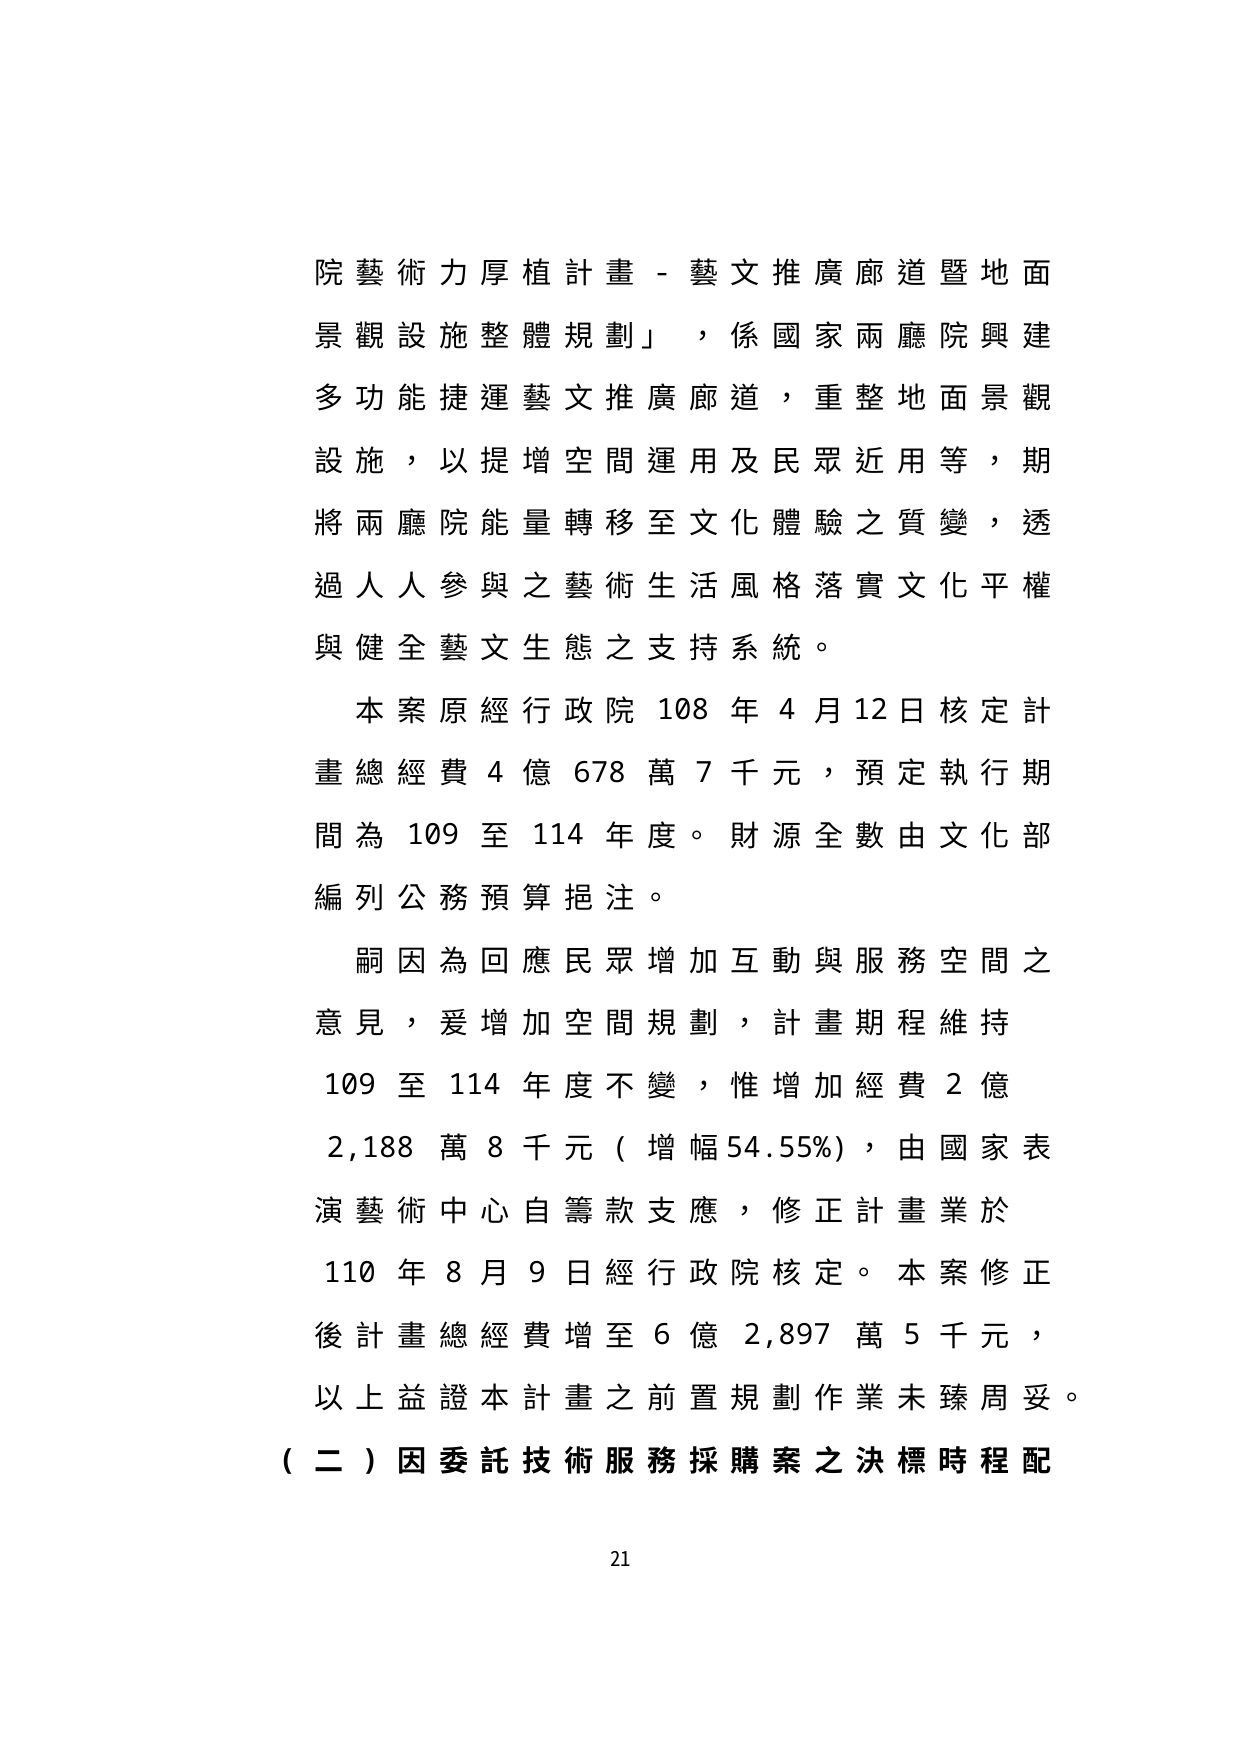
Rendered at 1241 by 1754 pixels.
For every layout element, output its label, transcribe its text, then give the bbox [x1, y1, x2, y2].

text 院藝術力厚植計畫-藝文推廣廊道暨地面景觀設施整體規劃」，係國家兩廳院興建多功能捷運藝文推廣廊道，重整地面景觀設施，以提增空間運用及民眾近用等，期將兩廳院能量轉移至文化體驗之質變，透過人人參與之藝術生活風格落實文化平權與健全藝文生態之支持系統。 [271, 229, 1058, 667]
text 嗣因為回應民眾增加互動與服務空間之意見，爰增加空間規劃，計畫期程維持109至114年度不變，惟增加經費2億2,188萬8千元(增幅54.55%)，由國家表演藝術中心自籌款支應，修正計畫業於110年8月9日經行政院核定。本案修正後計畫總經費增至6億2,897萬5千元，以上益證本計畫之前置規劃作業未臻周妥。 [271, 917, 1058, 1417]
text (二)因委託技術服務採購案之決標時程配 [242, 1417, 1058, 1479]
text 本案原經行政院108年4月12日核定計畫總經費4億678萬7千元，預定執行期間為109至114年度。財源全數由文化部編列公務預算挹注。 [271, 667, 1058, 917]
